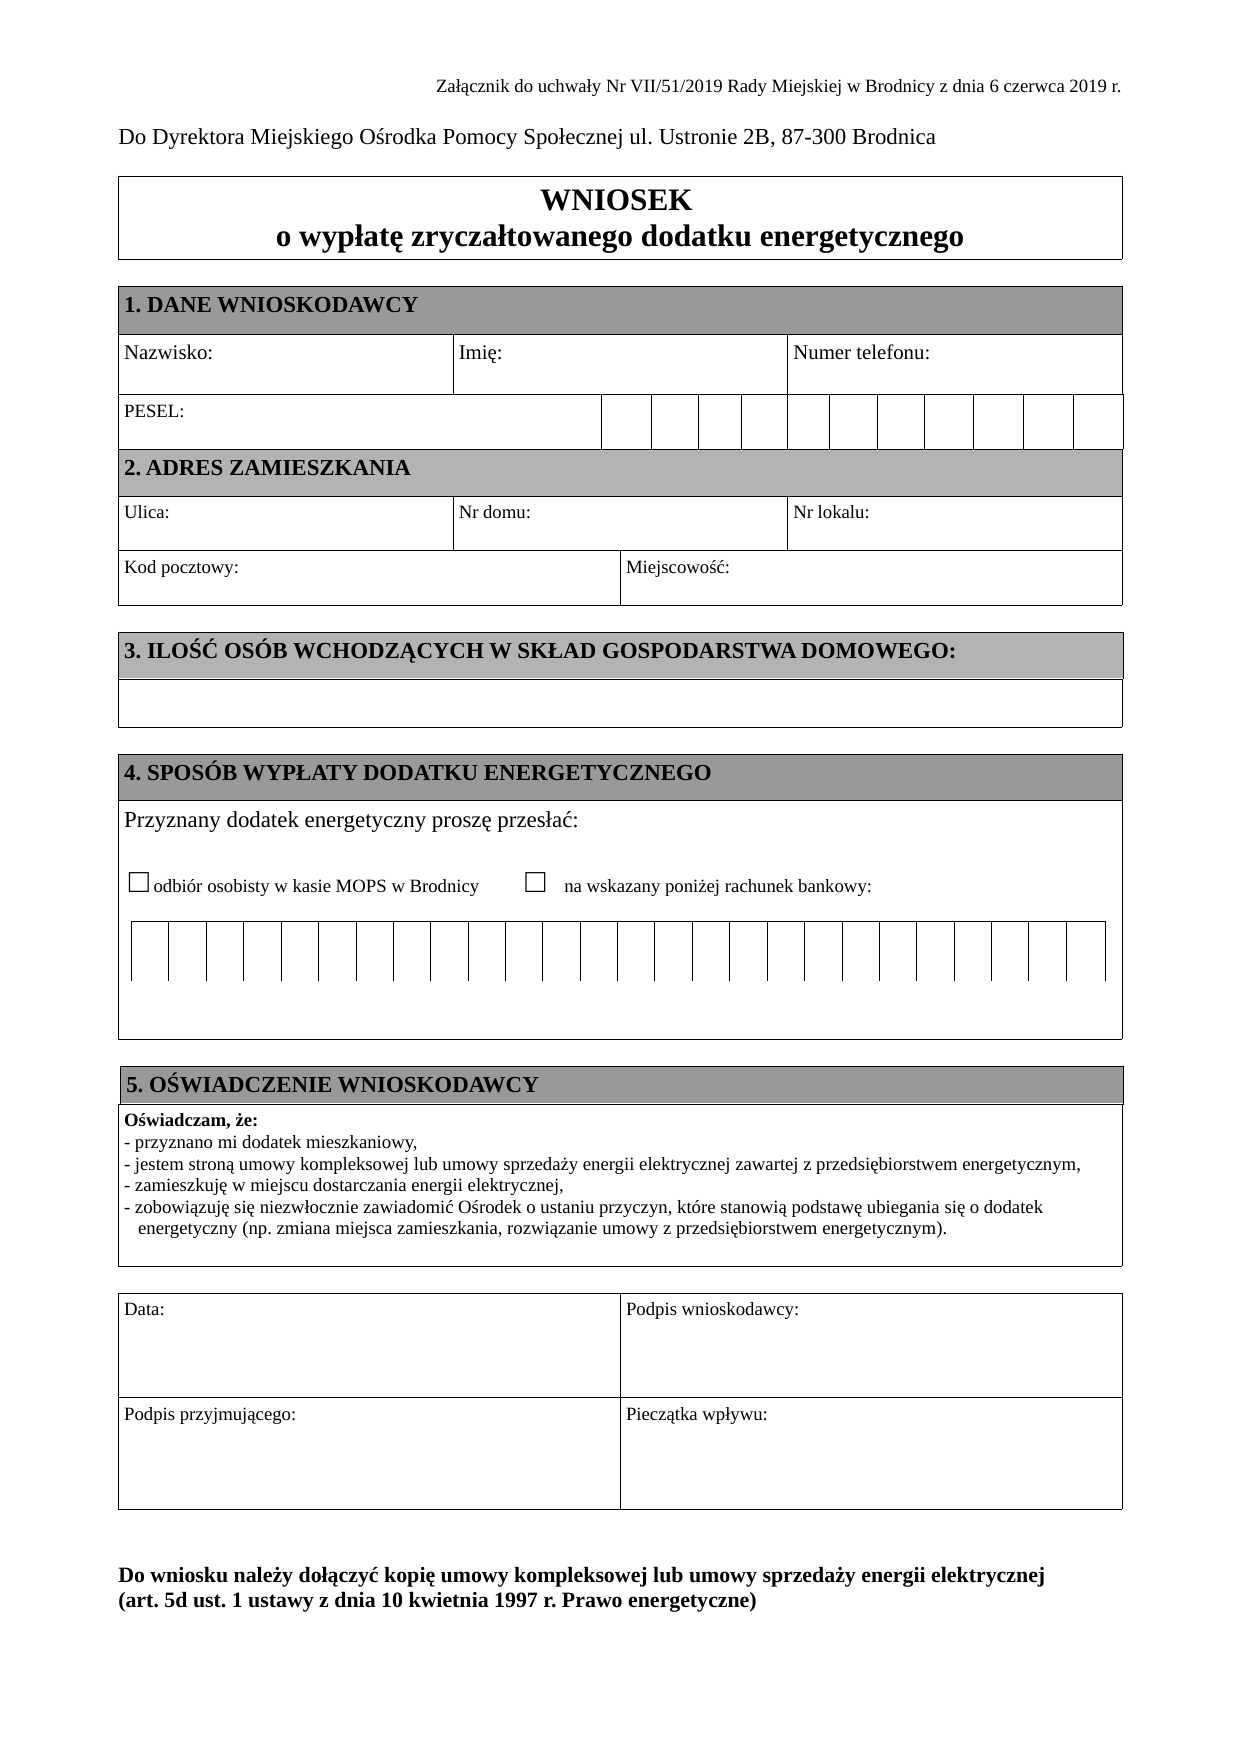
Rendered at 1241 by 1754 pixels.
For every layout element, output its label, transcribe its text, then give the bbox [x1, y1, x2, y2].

table_header [357, 922, 393, 981]
table_header Miejscowość: [621, 551, 1122, 605]
table_header [469, 922, 505, 981]
table_header [992, 922, 1028, 981]
table_header [618, 922, 654, 981]
table_header [1067, 922, 1105, 981]
table_header Przyznany dodatek energetyczny proszę przesłać: □ odbiór osobisty w kasie MOPS w Brodnicy □ na wskazany poniżej rachunek bankowy: [119, 801, 1122, 1039]
table_header [319, 922, 356, 981]
text Do Dyrektora Miejskiego Ośrodka Pomocy Społecznej ul. Ustronie 2B, 87-300 Brodnica [118, 123, 1122, 149]
table_header [843, 922, 879, 981]
table_header [282, 922, 318, 981]
table_header 4. SPOSÓB WYPŁATY DODATKU ENERGETYCZNEGO [119, 755, 1122, 800]
table_header 2. ADRES ZAMIESZKANIA [119, 450, 1122, 496]
table_header [699, 395, 741, 448]
table_header [581, 922, 617, 981]
table_header [119, 680, 1122, 727]
table_header 5. OŚWIADCZENIE WNIOSKODAWCY [121, 1067, 1123, 1103]
table_header [394, 922, 430, 981]
table_header [880, 922, 916, 981]
table_header [207, 922, 243, 981]
table_header PESEL: [119, 395, 601, 448]
table_header [1074, 395, 1123, 448]
table_header WNIOSEK o wypłatę zryczałtowanego dodatku energetycznego [119, 177, 1122, 259]
table_header Oświadczam, że: - przyznano mi dodatek mieszkaniowy, - jestem stroną umowy kompleksowej lub umowy sprzedaży energii elektrycznej zawartej z przedsiębiorstwem energetycznym, - zamieszkuję w miejscu dostarczania energii elektrycznej, - zobowiązuję się niezwłocznie zawiadomić Ośrodek o ustaniu przyczyn, które stanowią podstawę ubiegania się o dodatek energetyczny (np. zmiana miejsca zamieszkania, rozwiązanie umowy z przedsiębiorstwem energetycznym). [119, 1105, 1122, 1266]
table_header [878, 395, 924, 448]
table_header [169, 922, 206, 981]
table_cell Podpis przyjmującego: [119, 1398, 620, 1509]
table_cell Pieczątka wpływu: [621, 1398, 1122, 1509]
table_header 1. DANE WNIOSKODAWCY [119, 287, 1122, 334]
table_header [955, 922, 991, 981]
table_header [974, 395, 1023, 448]
table_header [602, 395, 651, 448]
table_header Ulica: [119, 497, 453, 550]
table_header [805, 922, 842, 981]
table_header [244, 922, 281, 981]
table_header [925, 395, 973, 448]
table_header [132, 922, 168, 981]
table_header Data: [119, 1294, 620, 1397]
table_header [742, 395, 787, 448]
table_header [652, 395, 698, 448]
table_header [655, 922, 692, 981]
table_header [830, 395, 877, 448]
text Do wniosku należy dołączyć kopię umowy kompleksowej lub umowy sprzedaży energii elektrycznej [118, 1562, 1122, 1587]
table_header [788, 395, 829, 448]
text (art. 5d ust. 1 ustawy z dnia 10 kwietnia 1997 r. Prawo energetyczne) [118, 1587, 1122, 1612]
table_header Podpis wnioskodawcy: [621, 1294, 1122, 1397]
table_header 3. ILOŚĆ OSÓB WCHODZĄCYCH W SKŁAD GOSPODARSTWA DOMOWEGO: [119, 633, 1123, 678]
table_header [506, 922, 542, 981]
table_header Numer telefonu: [788, 335, 1122, 394]
table_header Nr domu: [454, 497, 787, 550]
table_header [1024, 395, 1073, 448]
table_header [1029, 922, 1066, 981]
table_header [730, 922, 767, 981]
table_header [543, 922, 580, 981]
table_header Nr lokalu: [788, 497, 1122, 550]
table_header [768, 922, 804, 981]
table_header [431, 922, 468, 981]
text Załącznik do uchwały Nr VII/51/2019 Rady Miejskiej w Brodnicy z dnia 6 czerwca 2019 r. [118, 75, 1122, 97]
table_header Imię: [454, 335, 787, 394]
table_header Kod pocztowy: [119, 551, 620, 605]
table_header [917, 922, 954, 981]
table_header [693, 922, 729, 981]
table_header Nazwisko: [119, 335, 453, 394]
